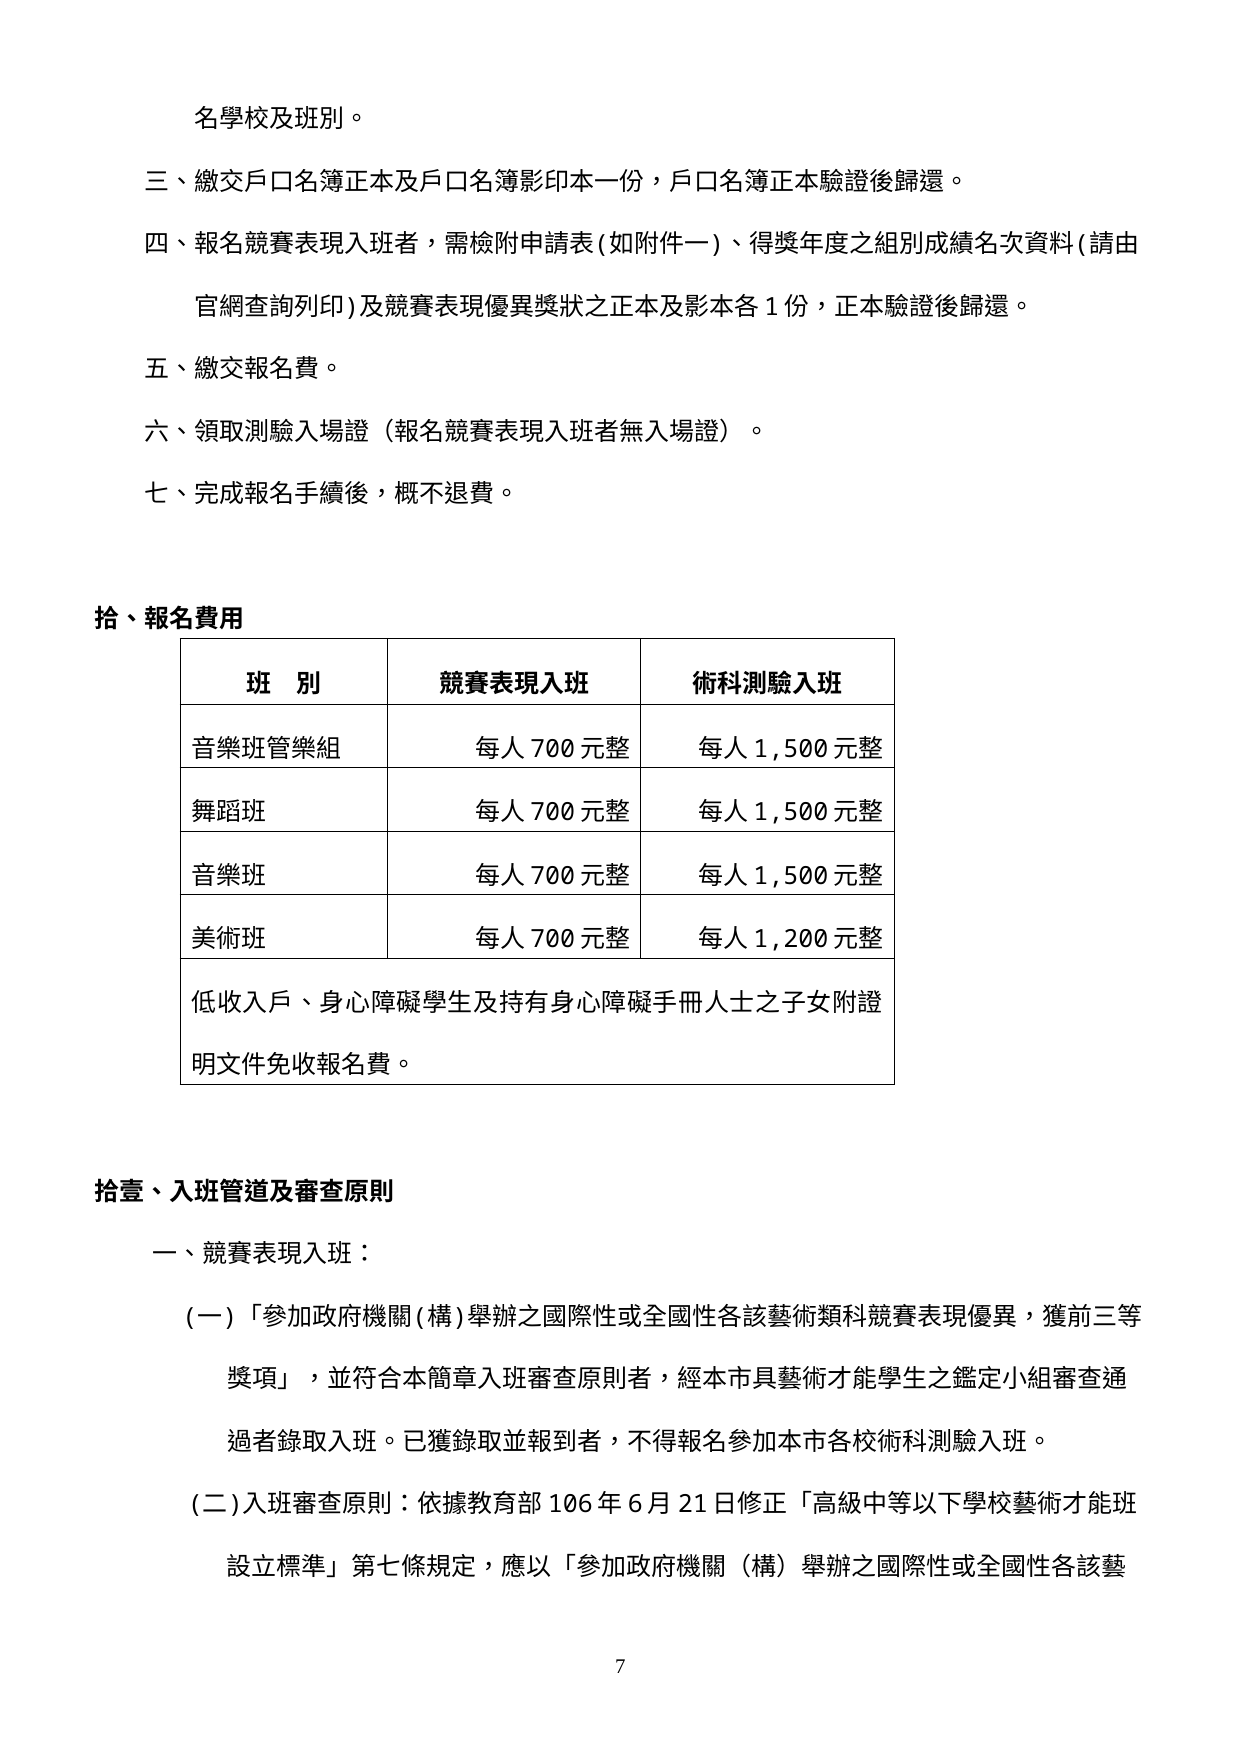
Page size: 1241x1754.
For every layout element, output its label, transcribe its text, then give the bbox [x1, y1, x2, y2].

table_cell 每人700元整 [388, 768, 640, 831]
table_cell 每人1,500元整 [641, 832, 894, 894]
table_cell 音樂班 [181, 832, 387, 894]
table_header 競賽表現入班 [388, 639, 640, 704]
table_cell 每人1,200元整 [641, 895, 894, 958]
table_cell 每人700元整 [388, 832, 640, 894]
text 名學校及班別。 [144, 75, 1146, 138]
table_header 班 別 [181, 639, 387, 704]
table_cell 低收入戶、身心障礙學生及持有身心障礙手冊人士之子女附證明文件免收報名費。 [181, 959, 894, 1084]
table_cell 美術班 [181, 895, 387, 958]
text 七、完成報名手續後，概不退費。 [144, 450, 1146, 513]
table_cell 每人1,500元整 [641, 705, 894, 767]
table_cell 每人700元整 [388, 705, 640, 767]
text 四、報名競賽表現入班者，需檢附申請表(如附件一)、得獎年度之組別成績名次資料(請由官網查詢列印)及競賽表現優異獎狀之正本及影本各1份，正本驗證後歸還。 [144, 200, 1146, 325]
text 六、領取測驗入場證（報名競賽表現入班者無入場證）。 [144, 388, 1146, 450]
text (一)「參加政府機關(構)舉辦之國際性或全國性各該藝術類科競賽表現優異，獲前三等獎項」，並符合本簡章入班審查原則者，經本市具藝術才能學生之鑑定小組審查通過者錄取入班。已獲錄取並報到者，不得報名參加本市各校術科測驗入班。 [152, 1272, 1146, 1460]
table_cell 每人1,500元整 [641, 768, 894, 831]
text 拾壹、入班管道及審查原則 [94, 1147, 1146, 1210]
table_cell 音樂班管樂組 [181, 705, 387, 767]
text 一、競賽表現入班： [152, 1210, 1146, 1272]
text 五、繳交報名費。 [144, 325, 1146, 388]
text (二)入班審查原則：依據教育部106年6月21日修正「高級中等以下學校藝術才能班設立標準」第七條規定，應以「參加政府機關（構）舉辦之國際性或全國性各該藝 [113, 1460, 1146, 1585]
text 三、繳交戶口名簿正本及戶口名簿影印本一份，戶口名簿正本驗證後歸還。 [144, 138, 1146, 200]
table_header 術科測驗入班 [641, 639, 894, 704]
text 拾、報名費用 [94, 575, 1146, 638]
table_cell 舞蹈班 [181, 768, 387, 831]
table_cell 每人700元整 [388, 895, 640, 958]
